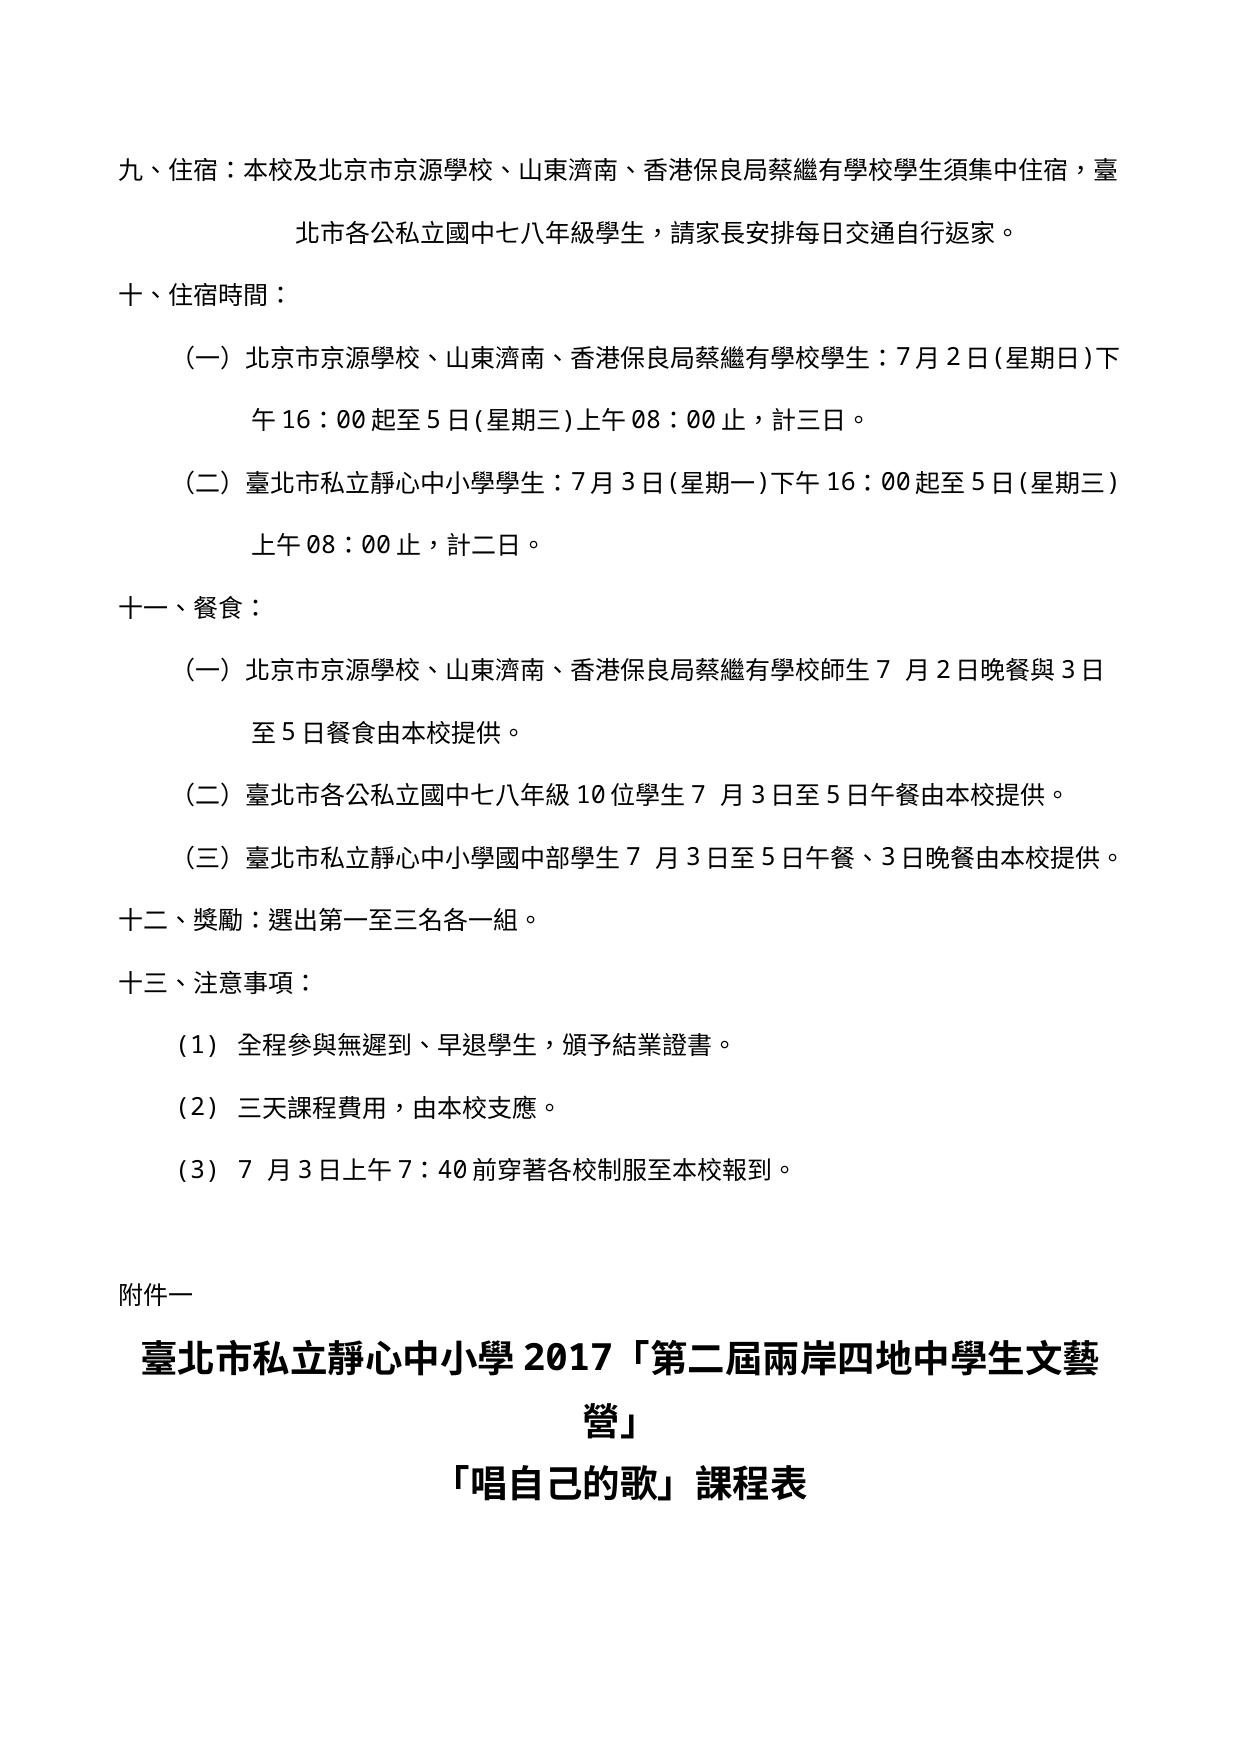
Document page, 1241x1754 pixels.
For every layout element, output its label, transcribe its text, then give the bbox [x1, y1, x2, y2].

text 臺北市私立靜心中小學2017「第二屆兩岸四地中學生文藝營」 [118, 1314, 1122, 1439]
text 十三、注意事項： [118, 939, 1122, 1002]
text （一）北京市京源學校、山東濟南、香港保良局蔡繼有學校師生7 月2日晚餐與3日至5日餐食由本校提供。 [171, 627, 1122, 752]
text （一）北京市京源學校、山東濟南、香港保良局蔡繼有學校學生：7月2日(星期日)下午16：00起至5日(星期三)上午08：00止，計三日。 [171, 314, 1122, 439]
text （二）臺北市私立靜心中小學學生：7月3日(星期一)下午16：00起至5日(星期三)上午08：00止，計二日。 [171, 439, 1122, 564]
text 「唱自己的歌」課程表 [118, 1439, 1122, 1502]
list 三天課程費用，由本校支應。 [175, 1064, 1122, 1127]
text 十二、獎勵：選出第一至三名各一組。 [118, 877, 1122, 939]
list 全程參與無遲到、早退學生，頒予結業證書。 [175, 1002, 1122, 1064]
text （三）臺北市私立靜心中小學國中部學生7 月3日至5日午餐、3日晚餐由本校提供。 [171, 814, 1122, 877]
text 十、住宿時間： [118, 252, 1122, 314]
text 九、住宿：本校及北京市京源學校、山東濟南、香港保良局蔡繼有學校學生須集中住宿，臺北市各公私立國中七八年級學生，請家長安排每日交通自行返家。 [118, 127, 1122, 252]
text 十一、餐食： [118, 564, 1122, 627]
text （二）臺北市各公私立國中七八年級10位學生7 月3日至5日午餐由本校提供。 [171, 752, 1122, 814]
list 7 月3日上午7：40前穿著各校制服至本校報到。 [175, 1127, 1122, 1189]
text 附件一 [118, 1252, 1122, 1314]
